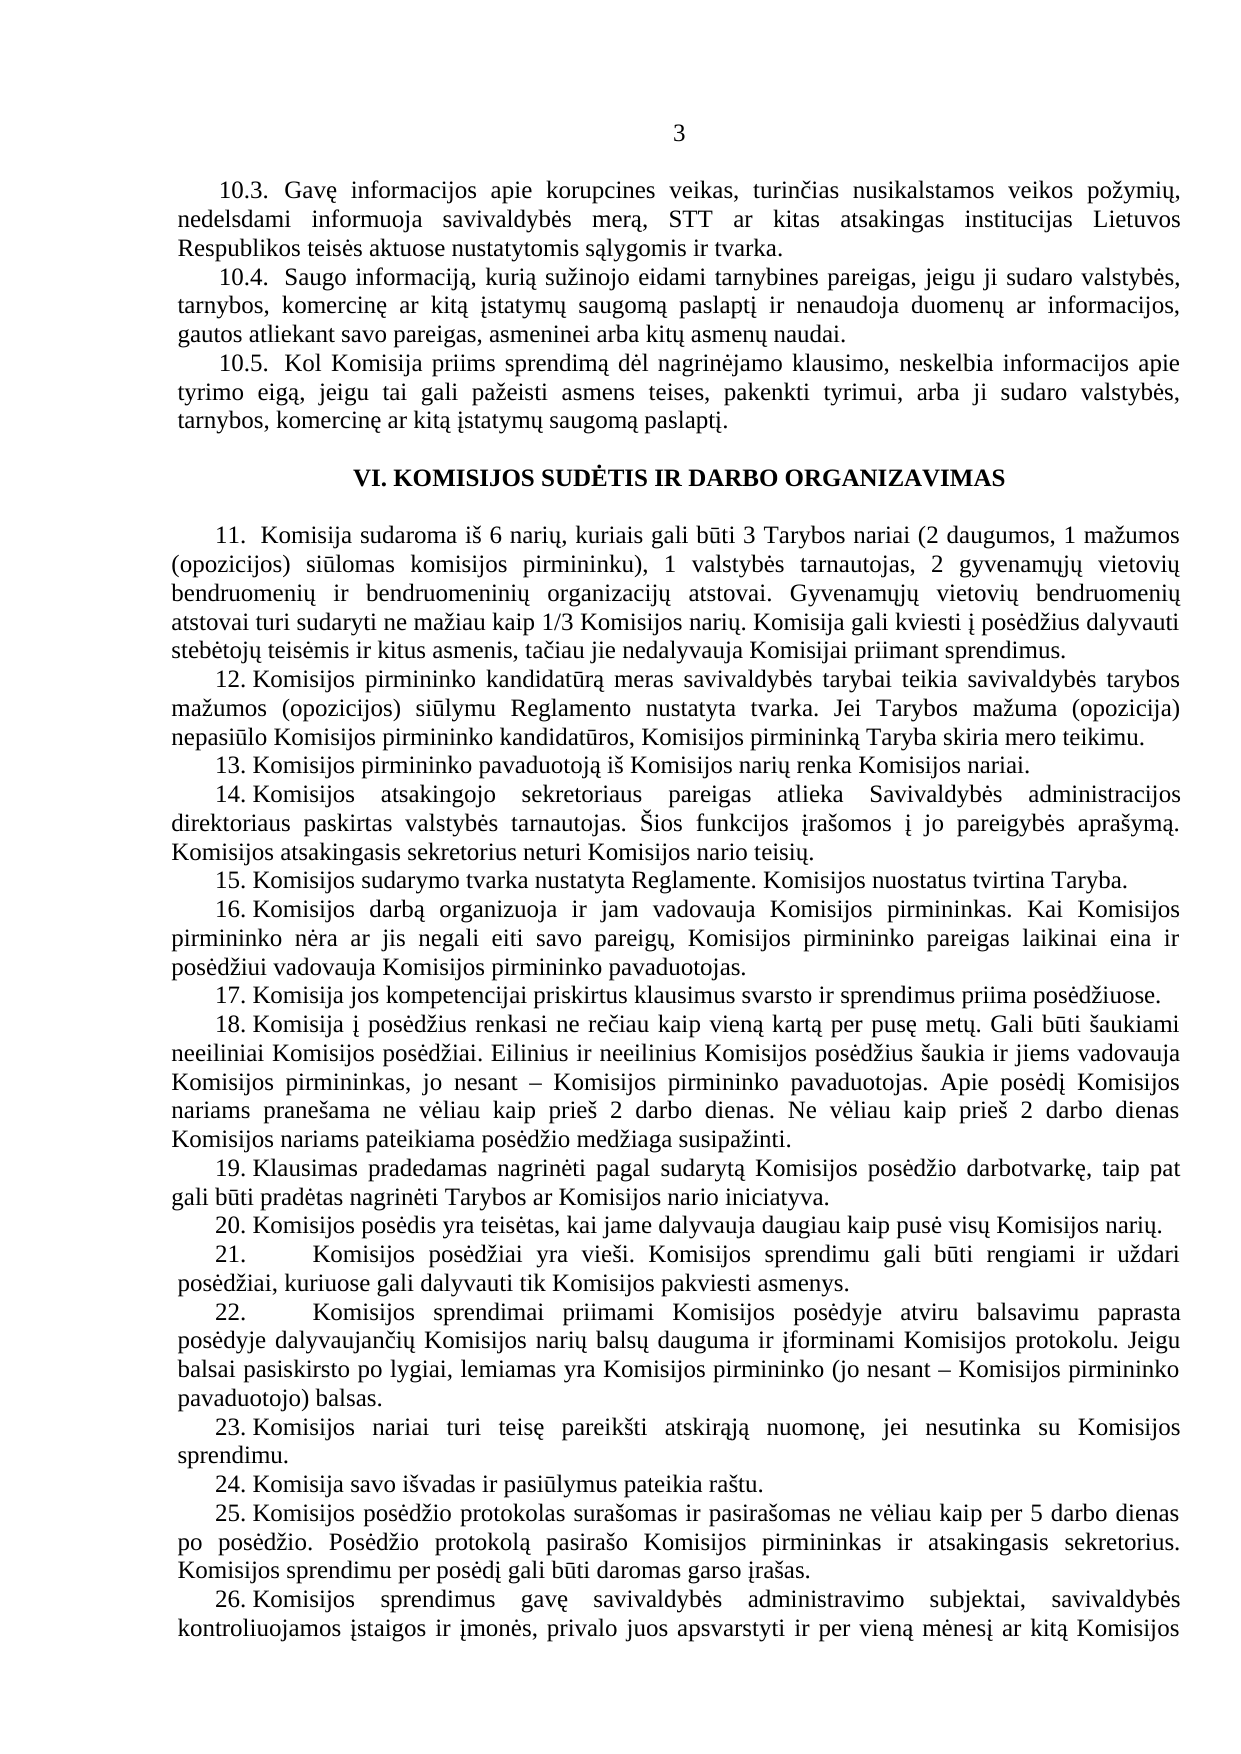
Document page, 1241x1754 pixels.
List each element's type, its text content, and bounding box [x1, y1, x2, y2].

text 10.4. Saugo informaciją, kurią sužinojo eidami tarnybines pareigas, jeigu ji sudaro valstybės, tarnybos, komercinę ar kitą įstatymų saugomą paslaptį ir nenaudoja duomenų ar informacijos, gautos atliekant savo pareigas, asmeninei arba kitų asmenų naudai. [177, 262, 1181, 348]
text 20. Komisijos posėdis yra teisėtas, kai jame dalyvauja daugiau kaip pusė visų Komisijos narių. [171, 1211, 1181, 1239]
text 19. Klausimas pradedamas nagrinėti pagal sudarytą Komisijos posėdžio darbotvarkę, taip pat gali būti pradėtas nagrinėti Tarybos ar Komisijos nario iniciatyva. [171, 1153, 1181, 1211]
text 10.3. Gavę informacijos apie korupcines veikas, turinčias nusikalstamos veikos požymių, nedelsdami informuoja savivaldybės merą, STT ar kitas atsakingas institucijas Lietuvos Respublikos teisės aktuose nustatytomis sąlygomis ir tvarka. [177, 176, 1181, 262]
text 22. Komisijos sprendimai priimami Komisijos posėdyje atviru balsavimu paprasta posėdyje dalyvaujančių Komisijos narių balsų dauguma ir įforminami Komisijos protokolu. Jeigu balsai pasiskirsto po lygiai, lemiamas yra Komisijos pirmininko (jo nesant – Komisijos pirmininko pavaduotojo) balsas. [177, 1297, 1181, 1412]
text 21. Komisijos posėdžiai yra vieši. Komisijos sprendimu gali būti rengiami ir uždari posėdžiai, kuriuose gali dalyvauti tik Komisijos pakviesti asmenys. [177, 1239, 1181, 1297]
text 26. Komisijos sprendimus gavę savivaldybės administravimo subjektai, savivaldybės kontroliuojamos įstaigos ir įmonės, privalo juos apsvarstyti ir per vieną mėnesį ar kitą Komisijos [177, 1584, 1181, 1642]
text 13. Komisijos pirmininko pavaduotoją iš Komisijos narių renka Komisijos nariai. [171, 751, 1181, 779]
text 25. Komisijos posėdžio protokolas surašomas ir pasirašomas ne vėliau kaip per 5 darbo dienas po posėdžio. Posėdžio protokolą pasirašo Komisijos pirmininkas ir atsakingasis sekretorius. Komisijos sprendimu per posėdį gali būti daromas garso įrašas. [177, 1498, 1181, 1584]
text 14. Komisijos atsakingojo sekretoriaus pareigas atlieka Savivaldybės administracijos direktoriaus paskirtas valstybės tarnautojas. Šios funkcijos įrašomos į jo pareigybės aprašymą. Komisijos atsakingasis sekretorius neturi Komisijos nario teisių. [171, 779, 1181, 866]
text 15. Komisijos sudarymo tvarka nustatyta Reglamente. Komisijos nuostatus tvirtina Taryba. [171, 866, 1181, 894]
text 12. Komisijos pirmininko kandidatūrą meras savivaldybės tarybai teikia savivaldybės tarybos mažumos (opozicijos) siūlymu Reglamento nustatyta tvarka. Jei Tarybos mažuma (opozicija) nepasiūlo Komisijos pirmininko kandidatūros, Komisijos pirmininką Taryba skiria mero teikimu. [171, 664, 1181, 751]
text 18. Komisija į posėdžius renkasi ne rečiau kaip vieną kartą per pusę metų. Gali būti šaukiami neeiliniai Komisijos posėdžiai. Eilinius ir neeilinius Komisijos posėdžius šaukia ir jiems vadovauja Komisijos pirmininkas, jo nesant – Komisijos pirmininko pavaduotojas. Apie posėdį Komisijos nariams pranešama ne vėliau kaip prieš 2 darbo dienas. Ne vėliau kaip prieš 2 darbo dienas Komisijos nariams pateikiama posėdžio medžiaga susipažinti. [171, 1009, 1181, 1153]
text 11. Komisija sudaroma iš 6 narių, kuriais gali būti 3 Tarybos nariai (2 daugumos, 1 mažumos (opozicijos) siūlomas komisijos pirmininku), 1 valstybės tarnautojas, 2 gyvenamųjų vietovių bendruomenių ir bendruomeninių organizacijų atstovai. Gyvenamųjų vietovių bendruomenių atstovai turi sudaryti ne mažiau kaip 1/3 Komisijos narių. Komisija gali kviesti į posėdžius dalyvauti stebėtojų teisėmis ir kitus asmenis, tačiau jie nedalyvauja Komisijai priimant sprendimus. [171, 521, 1181, 664]
text 24. Komisija savo išvadas ir pasiūlymus pateikia raštu. [177, 1469, 1181, 1498]
text 23. Komisijos nariai turi teisę pareikšti atskirąją nuomonę, jei nesutinka su Komisijos sprendimu. [177, 1412, 1181, 1469]
text 16. Komisijos darbą organizuoja ir jam vadovauja Komisijos pirmininkas. Kai Komisijos pirmininko nėra ar jis negali eiti savo pareigų, Komisijos pirmininko pareigas laikinai eina ir posėdžiui vadovauja Komisijos pirmininko pavaduotojas. [171, 894, 1181, 981]
text VI. KOMISIJOS SUDĖTIS IR DARBO ORGANIZAVIMAS [177, 463, 1181, 492]
text 10.5. Kol Komisija priims sprendimą dėl nagrinėjamo klausimo, neskelbia informacijos apie tyrimo eigą, jeigu tai gali pažeisti asmens teises, pakenkti tyrimui, arba ji sudaro valstybės, tarnybos, komercinę ar kitą įstatymų saugomą paslaptį. [177, 348, 1181, 434]
text 17. Komisija jos kompetencijai priskirtus klausimus svarsto ir sprendimus priima posėdžiuose. [171, 981, 1181, 1009]
